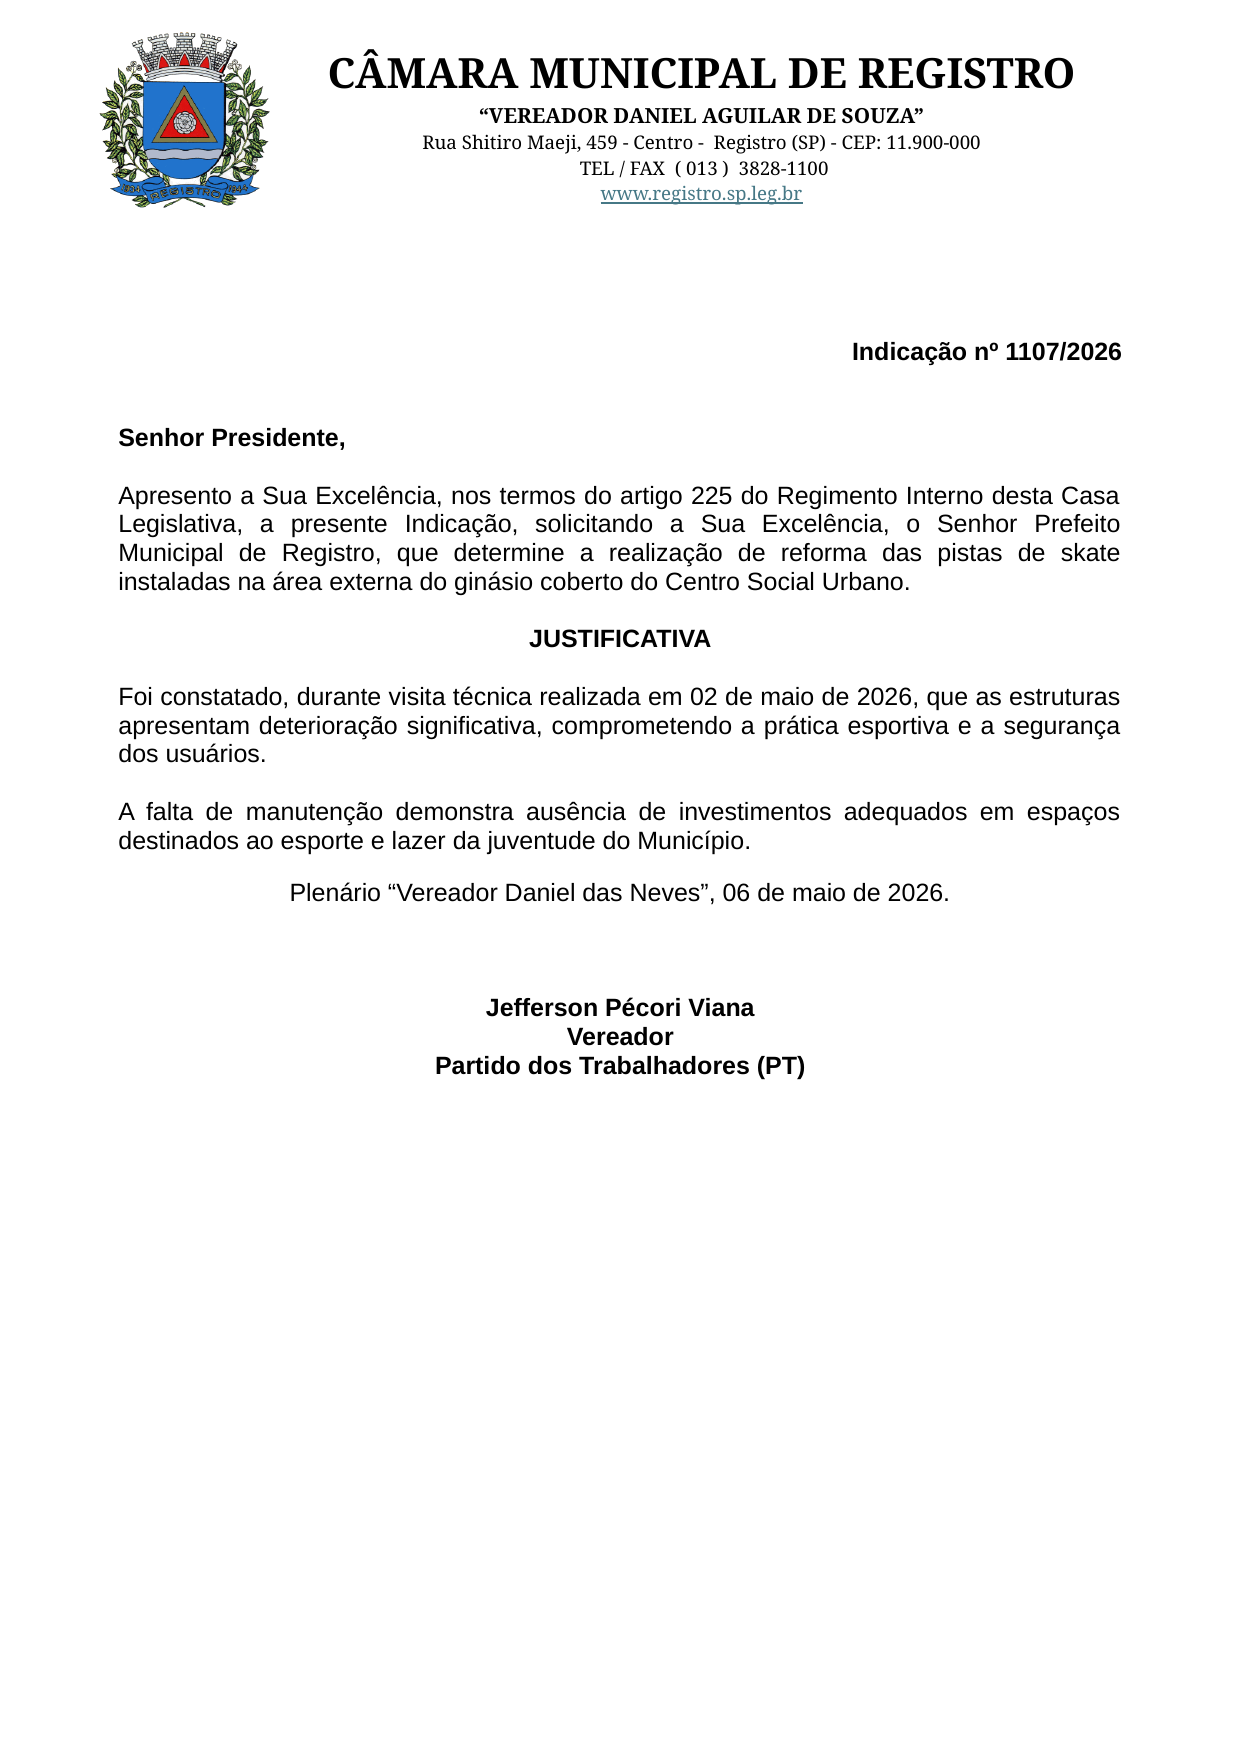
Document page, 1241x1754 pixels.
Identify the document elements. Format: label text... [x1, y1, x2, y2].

text Jefferson Pécori Viana [118, 993, 1122, 1022]
text Indicação nº 1107/2026 [118, 337, 1122, 366]
text JUSTIFICATIVA [118, 624, 1122, 653]
text Foi constatado, durante visita técnica realizada em 02 de maio de 2026, que as estruturas apresentam deterioração significativa, comprometendo a prática esportiva e a segurança dos usuários. [118, 682, 1122, 768]
text Plenário “Vereador Daniel das Neves”, 06 de maio de 2026. [118, 878, 1122, 907]
text A falta de manutenção demonstra ausência de investimentos adequados em espaços destinados ao esporte e lazer da juventude do Município. [118, 797, 1122, 854]
text Partido dos Trabalhadores (PT) [118, 1051, 1122, 1080]
text Vereador [118, 1022, 1122, 1051]
picture [95, 26, 274, 213]
text Apresento a Sua Excelência, nos termos do artigo 225 do Regimento Interno desta Casa Legislativa, a presente Indicação, solicitando a Sua Excelência, o Senhor Prefeito Municipal de Registro, que determine a realização de reforma das pistas de skate instaladas na área externa do ginásio coberto do Centro Social Urbano. [118, 481, 1122, 596]
text Senhor Presidente, [118, 423, 1122, 452]
